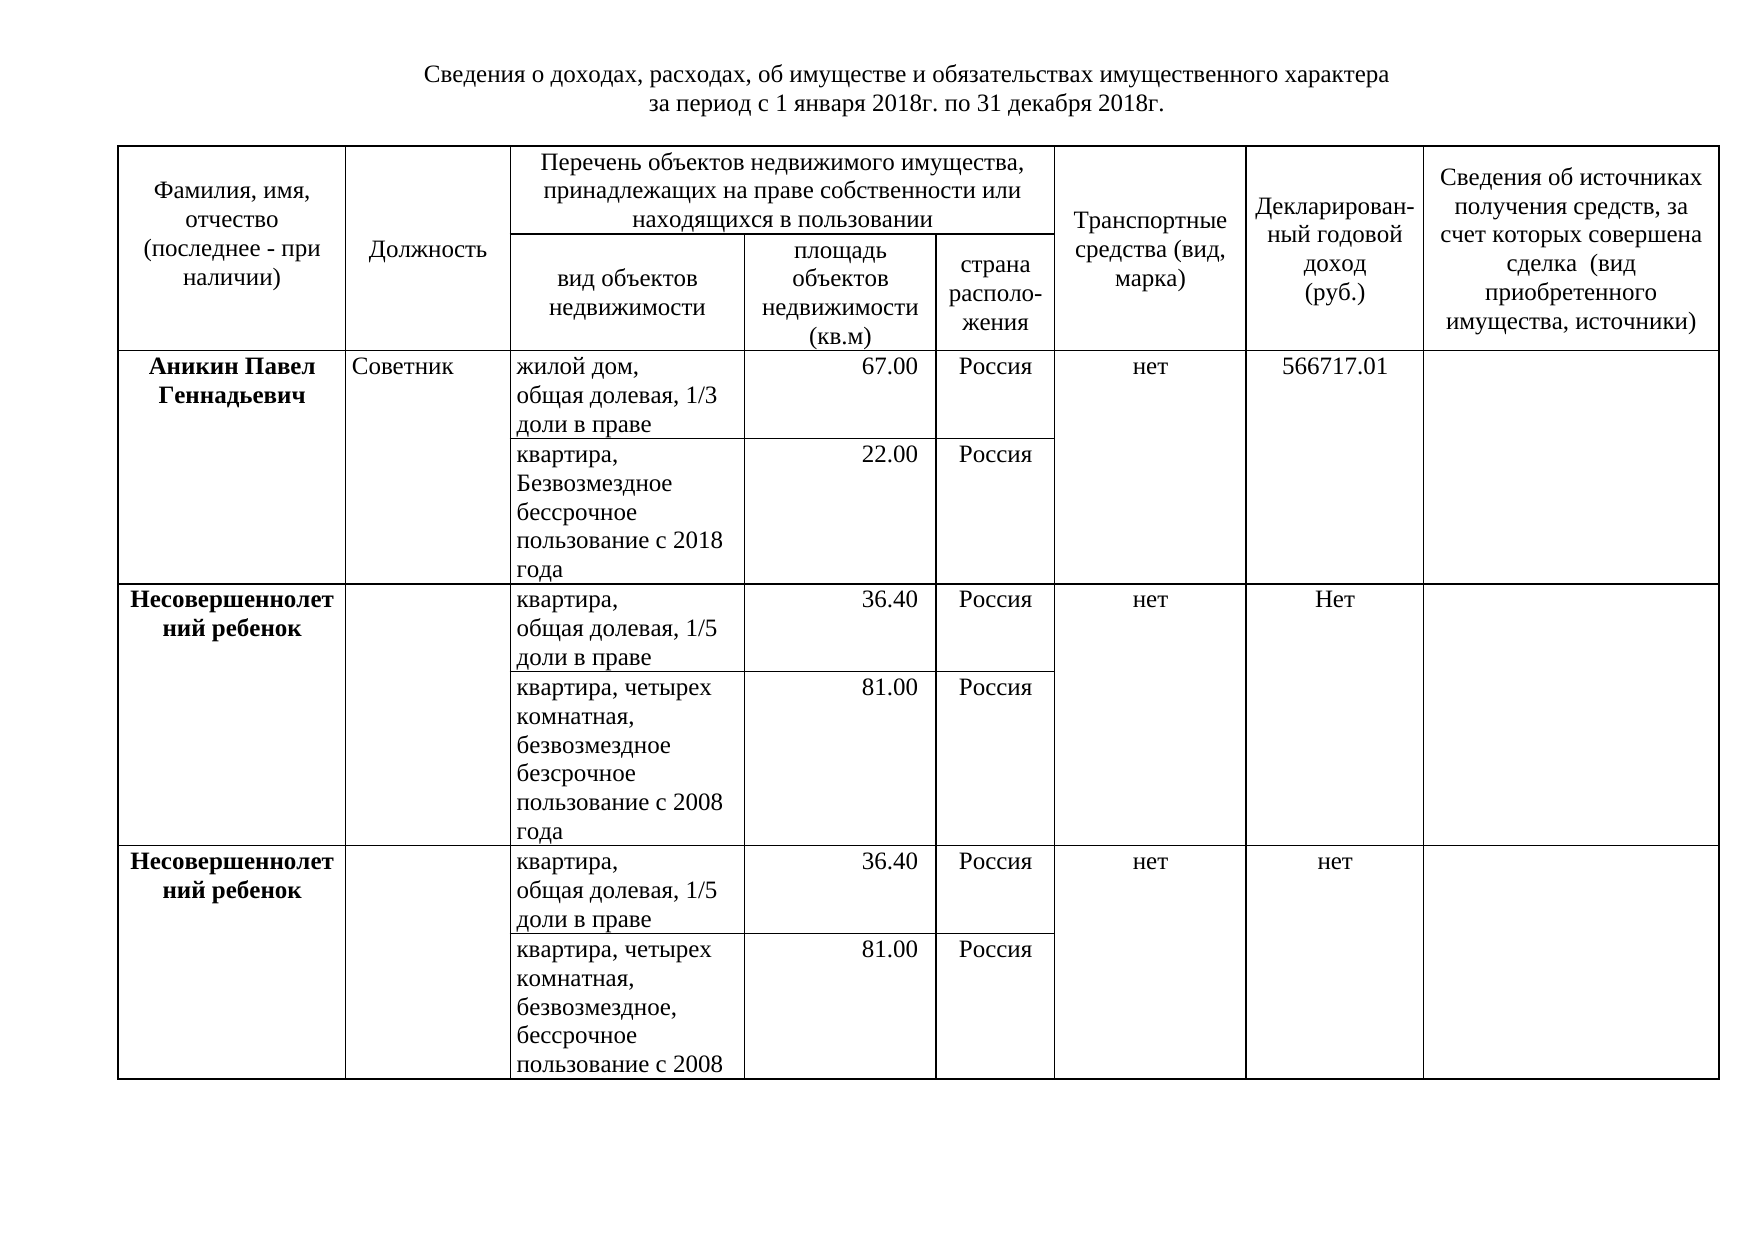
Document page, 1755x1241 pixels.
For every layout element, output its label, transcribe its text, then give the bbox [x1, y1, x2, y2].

table_cell 81.00 [745, 934, 935, 1078]
text за период с 1 января 2018г. по 31 декабря 2018г. [118, 88, 1695, 117]
table_cell нет [1055, 846, 1245, 1078]
table_cell Нет [1247, 585, 1423, 845]
table_cell [1424, 846, 1718, 1078]
table_cell 22.00 [745, 439, 935, 583]
table_cell страна располо- жения [937, 235, 1054, 350]
table_cell нет [1055, 585, 1245, 845]
text Сведения о доходах, расходах, об имуществе и обязательствах имущественного характера [118, 59, 1695, 88]
table_cell Аникин Павел Геннадьевич [119, 351, 345, 583]
table_cell [346, 585, 510, 845]
table_cell 67.00 [745, 351, 935, 437]
table_header Фамилия, имя, отчество (последнее - при наличии) [119, 147, 345, 350]
table_cell Россия [937, 672, 1054, 845]
table_cell 36.40 [745, 585, 935, 671]
table_cell Несовершеннолетний ребенок [119, 585, 345, 845]
table_cell квартира, Безвозмездное бессрочное пользование с 2018 года [511, 439, 744, 583]
table_cell [1424, 585, 1718, 845]
table_cell квартира, четырех комнатная, безвозмездное, бессрочное пользование с 2008 [511, 934, 744, 1078]
table_cell квартира, общая долевая, 1/5 доли в праве [511, 585, 744, 671]
table_cell Россия [937, 439, 1054, 583]
table_cell площадь объектов недвижимости (кв.м) [745, 235, 935, 350]
table_cell 36.40 [745, 846, 935, 932]
table_cell Россия [937, 351, 1054, 437]
table_cell нет [1247, 846, 1423, 1078]
table_cell Несовершеннолетний ребенок [119, 846, 345, 1078]
table_cell Россия [937, 934, 1054, 1078]
table_header Перечень объектов недвижимого имущества, принадлежащих на праве собственности или находящихся в пользовании [511, 147, 1054, 233]
table_cell квартира, четырех комнатная, безвозмездное безсрочное пользование с 2008 года [511, 672, 744, 845]
table_cell вид объектов недвижимости [511, 235, 744, 350]
table_cell [1424, 351, 1718, 583]
table_header Транспортные средства (вид, марка) [1055, 147, 1245, 350]
table_cell квартира, общая долевая, 1/5 доли в праве [511, 846, 744, 932]
table_header Декларирован-ный годовой доход (руб.) [1247, 147, 1423, 350]
table_cell [346, 846, 510, 1078]
table_cell нет [1055, 351, 1245, 583]
table_cell Советник [346, 351, 510, 583]
table_cell жилой дом, общая долевая, 1/3 доли в праве [511, 351, 744, 437]
table_header Сведения об источниках получения средств, за счет которых совершена сделка (вид приобретенного имущества, источники) [1424, 147, 1718, 350]
table_header Должность [346, 147, 510, 350]
table_cell 81.00 [745, 672, 935, 845]
table_cell Россия [937, 585, 1054, 671]
table_cell 566717.01 [1247, 351, 1423, 583]
table_cell Россия [937, 846, 1054, 932]
